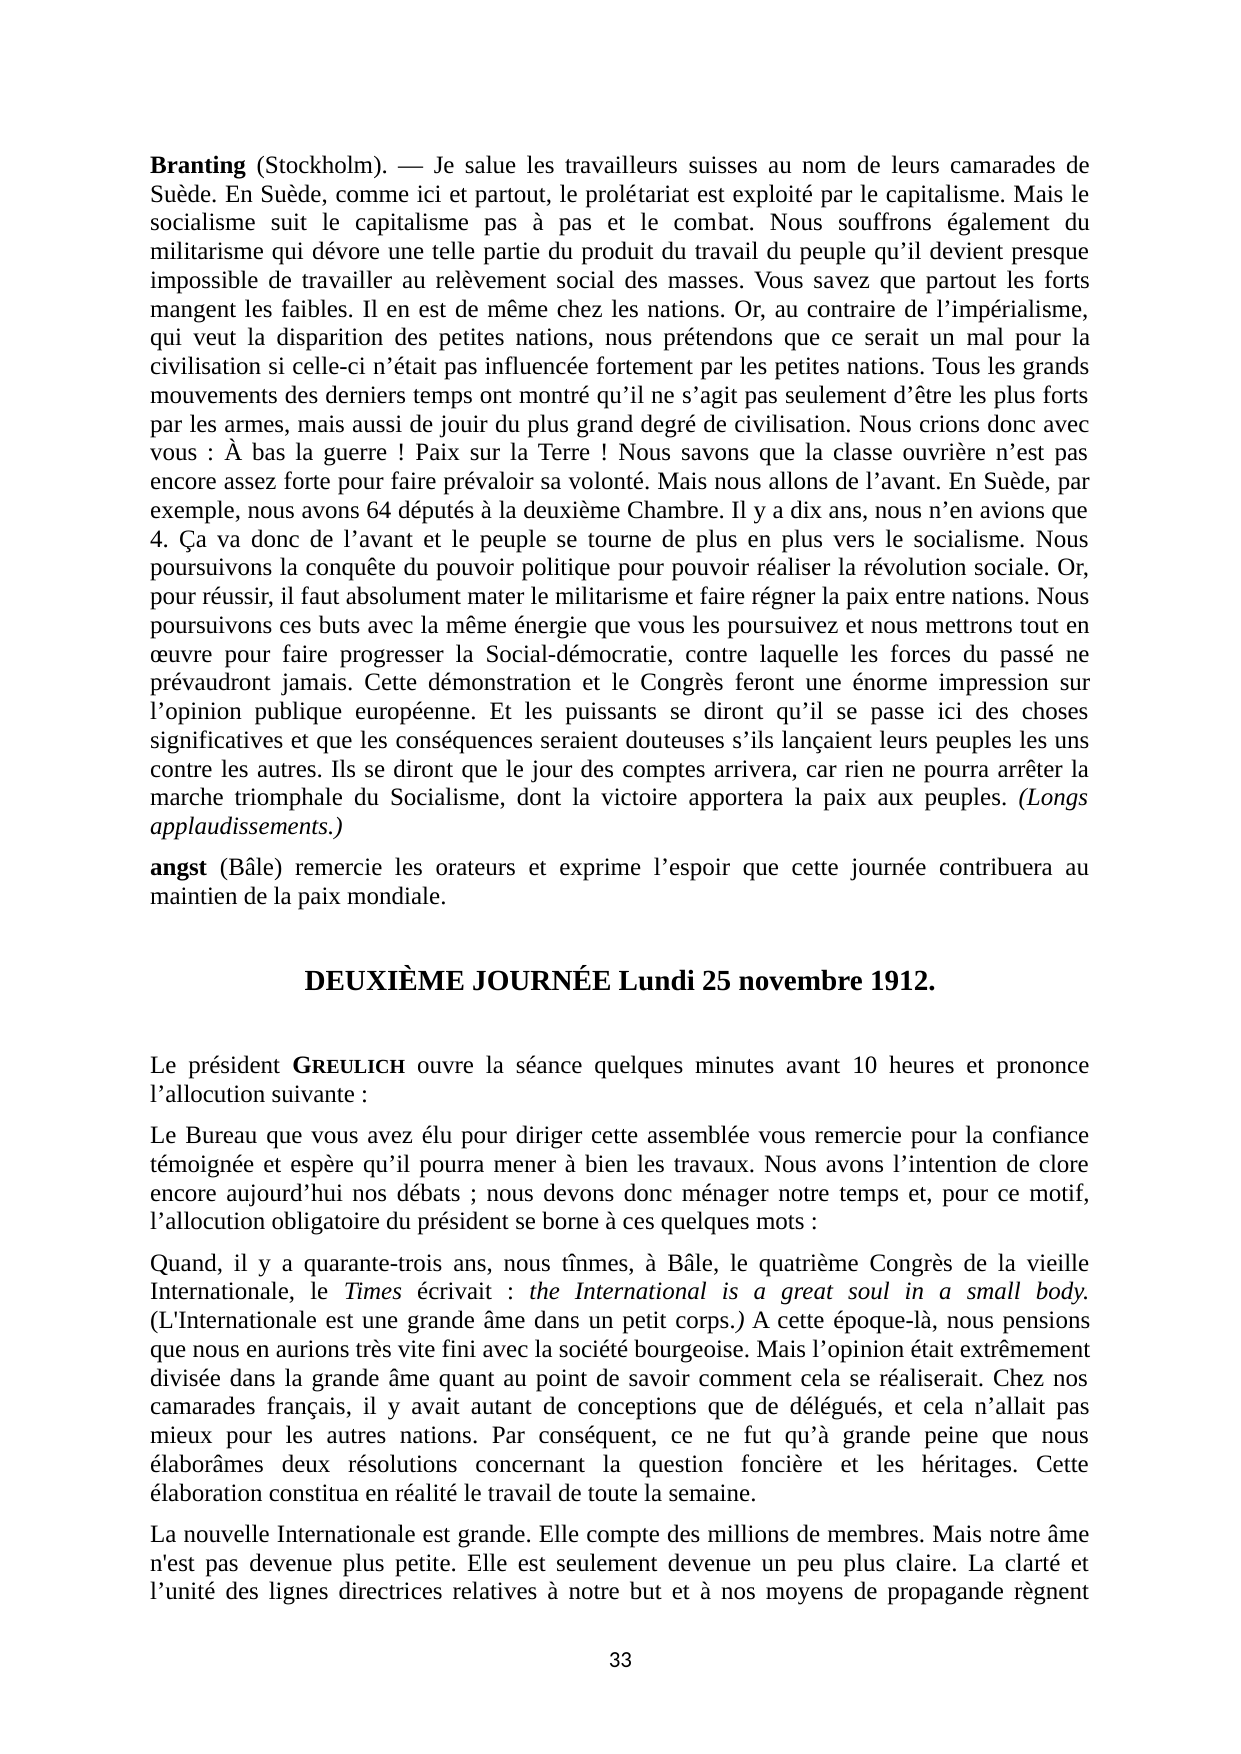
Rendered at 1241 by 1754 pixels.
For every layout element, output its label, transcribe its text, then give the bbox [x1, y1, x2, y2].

text angst (Bâle) remercie les orateurs et exprime l’espoir que cette journée contribuera au maintien de la paix mondiale. [150, 852, 1090, 910]
subtitle DEUXIÈME JOURNÉE Lundi 25 novembre 1912. [150, 963, 1090, 997]
text Quand, il y a quarante-trois ans, nous tînmes, à Bâle, le quatrième Congrès de la vieille Internationale, le Times écrivait : the International is a great soul in a small body. (L'Internationale est une grande âme dans un petit corps.) A cette époque-là, nous pensions que nous en aurions très vite fini avec la société bourgeoise. Mais l’opi­nion était extrêmement divisée dans la grande âme quant au point de savoir comment cela se réaliserait. Chez nos camarades français, il y avait autant de conceptions que de délégués, et cela n’allait pas mieux pour les autres nations. Par conséquent, ce ne fut qu’à grande peine que nous élaborâmes deux résolutions concernant la question foncière et les héritages. Cette élaboration constitua en réalité le travail de toute la semaine. [150, 1248, 1090, 1506]
text Branting (Stockholm). — Je salue les travail­leurs suisses au nom de leurs camarades de Suède. En Suède, comme ici et partout, le prolé­tariat est exploité par le capitalisme. Mais le so­cialisme suit le capitalisme pas à pas et le com­bat. Nous souffrons également du militarisme qui dévore une telle partie du produit du travail du peuple qu’il devient presque impossible de tra­vailler au relèvement social des masses. Vous sa­vez que partout les forts mangent les faibles. Il en est de même chez les nations. Or, au contraire de l’impérialisme, qui veut la disparition des pe­tites nations, nous prétendons que ce serait un mal pour la civilisation si celle-ci n’était pas influencée fortement par les petites nations. Tous les grands mouvements des derniers temps ont montré qu’il ne s’agit pas seulement d’être les plus forts par les armes, mais aussi de jouir du plus grand degré de civilisation. Nous crions donc avec vous : À bas la guerre ! Paix sur la Terre ! Nous savons que la classe ouvrière n’est pas encore assez forte pour faire prévaloir sa vo­lonté. Mais nous allons de l’avant. En Suède, par exemple, nous avons 64 députés à la deuxième Chambre. Il y a dix ans, nous n’en avions que 4. Ça va donc de l’avant et le peuple se tourne de plus en plus vers le socialisme. Nous poursuivons la conquête du pouvoir politique pour pouvoir réaliser la révolution sociale. Or, pour réussir, il faut absolument mater le militarisme et faire régner la paix entre nations. Nous poursuivons ces buts avec la même énergie que vous les pour­suivez et nous mettrons tout en œuvre pour faire progresser la Social-démocratie, contre laquelle les forces du passé ne prévaudront jamais. Cette dé­monstration et le Congrès feront une énorme im­pression sur l’opinion publique européenne. Et les puissants se diront qu’il se passe ici des choses significatives et que les conséquences seraient dou­teuses s’ils lançaient leurs peuples les uns contre les autres. Ils se diront que le jour des comptes arrivera, car rien ne pourra arrêter la marche triomphale du Socialisme, dont la victoire appor­tera la paix aux peuples. (Longs applaudisse­ments.) [150, 150, 1090, 840]
text La nouvelle Internationale est grande. Elle compte des millions de membres. Mais notre âme n'est pas devenue plus petite. Elle est seulement devenue un peu plus claire. La clarté et l’unité des lignes directrices relatives à notre but et à nos moyens de propagande règnent [150, 1519, 1090, 1605]
text Le président Greulich ouvre la séance quelques minutes avant 10 heures et prononce l’allocution suivante : [150, 1050, 1090, 1108]
text Le Bureau que vous avez élu pour diriger cette assemblée vous remercie pour la confiance témoignée et espère qu’il pourra mener à bien les travaux. Nous avons l’intention de clore encore aujourd’hui nos débats ; nous devons donc ména­ger notre temps et, pour ce motif, l’allocution obligatoire du président se borne à ces quelques mots : [150, 1120, 1090, 1235]
